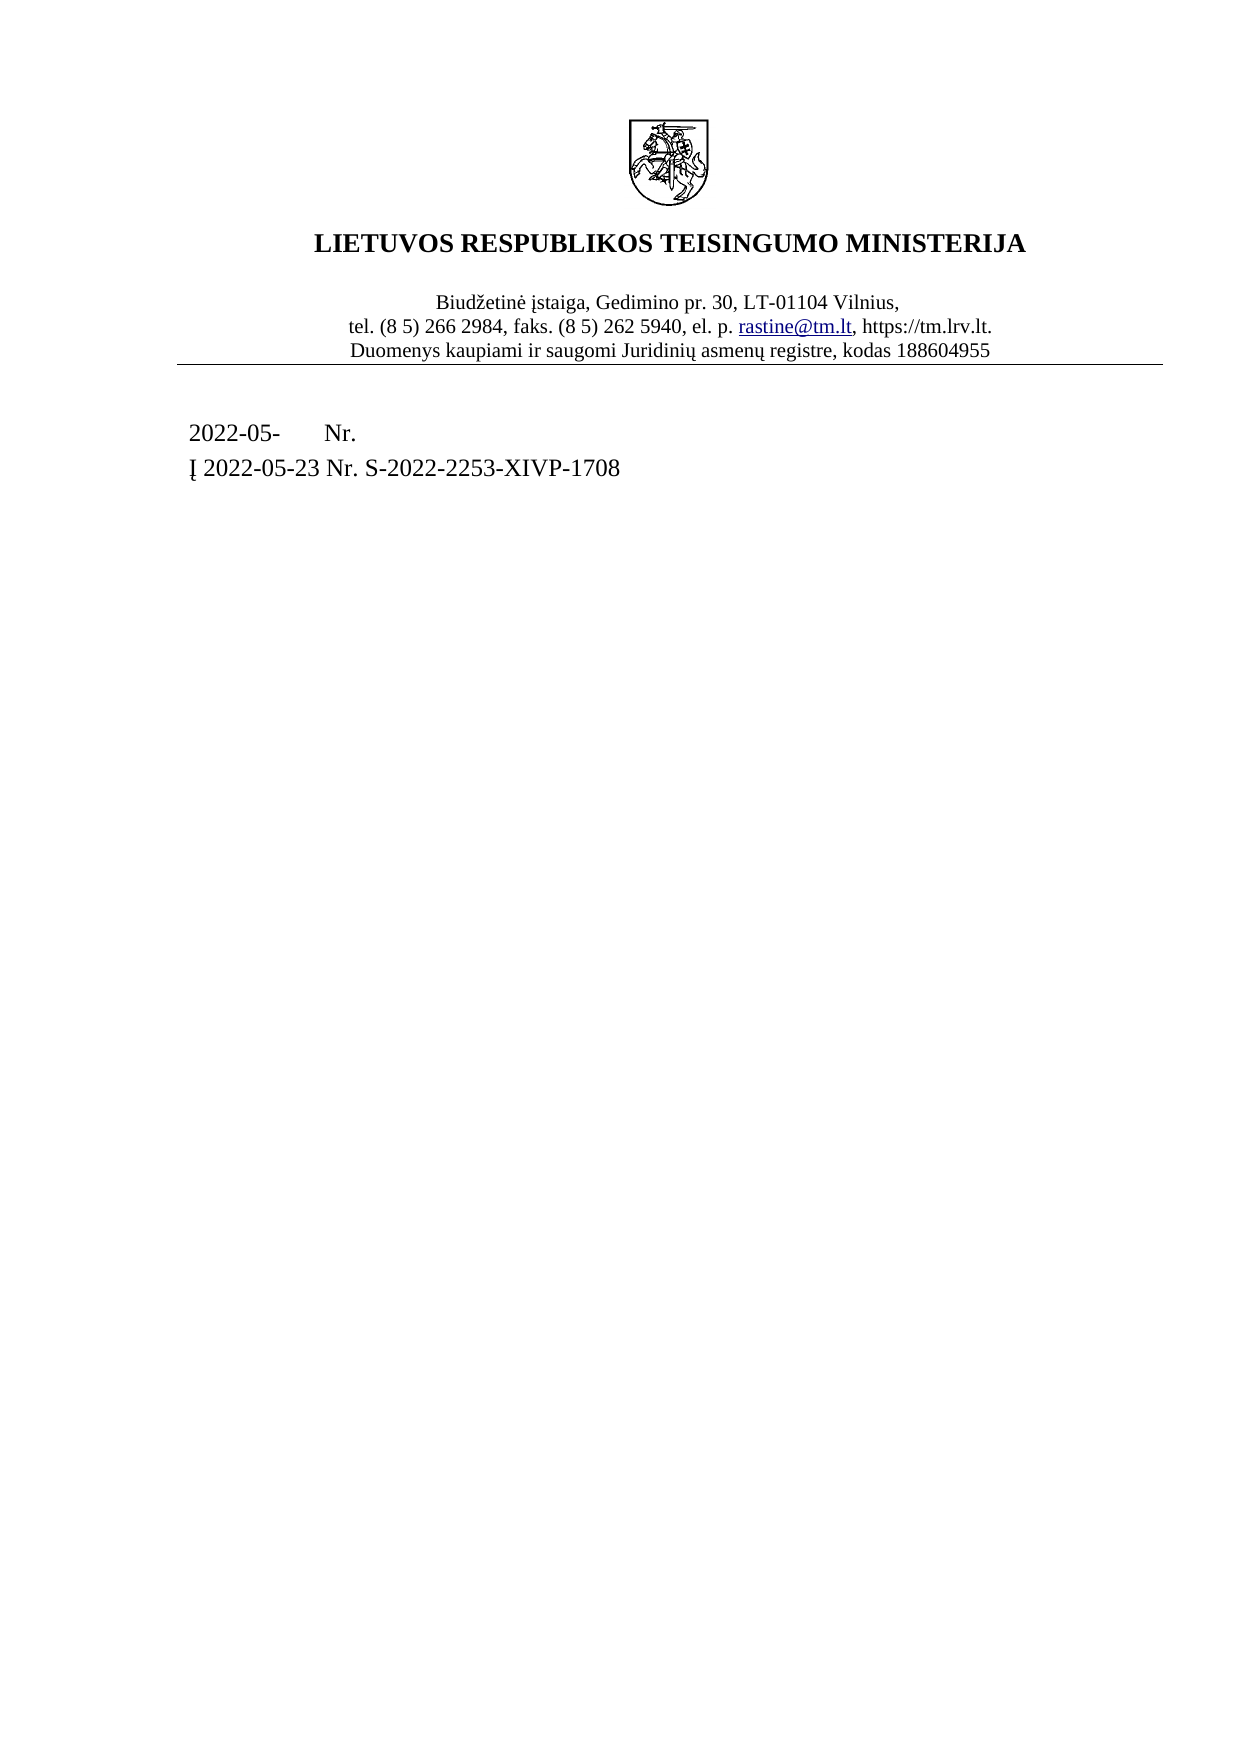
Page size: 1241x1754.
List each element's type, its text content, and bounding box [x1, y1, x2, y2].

table_header 2022-05- Nr. [177, 418, 686, 453]
table_cell Į 2022-05-23 Nr. S-2022-2253-XIVP-1708 [177, 453, 686, 489]
